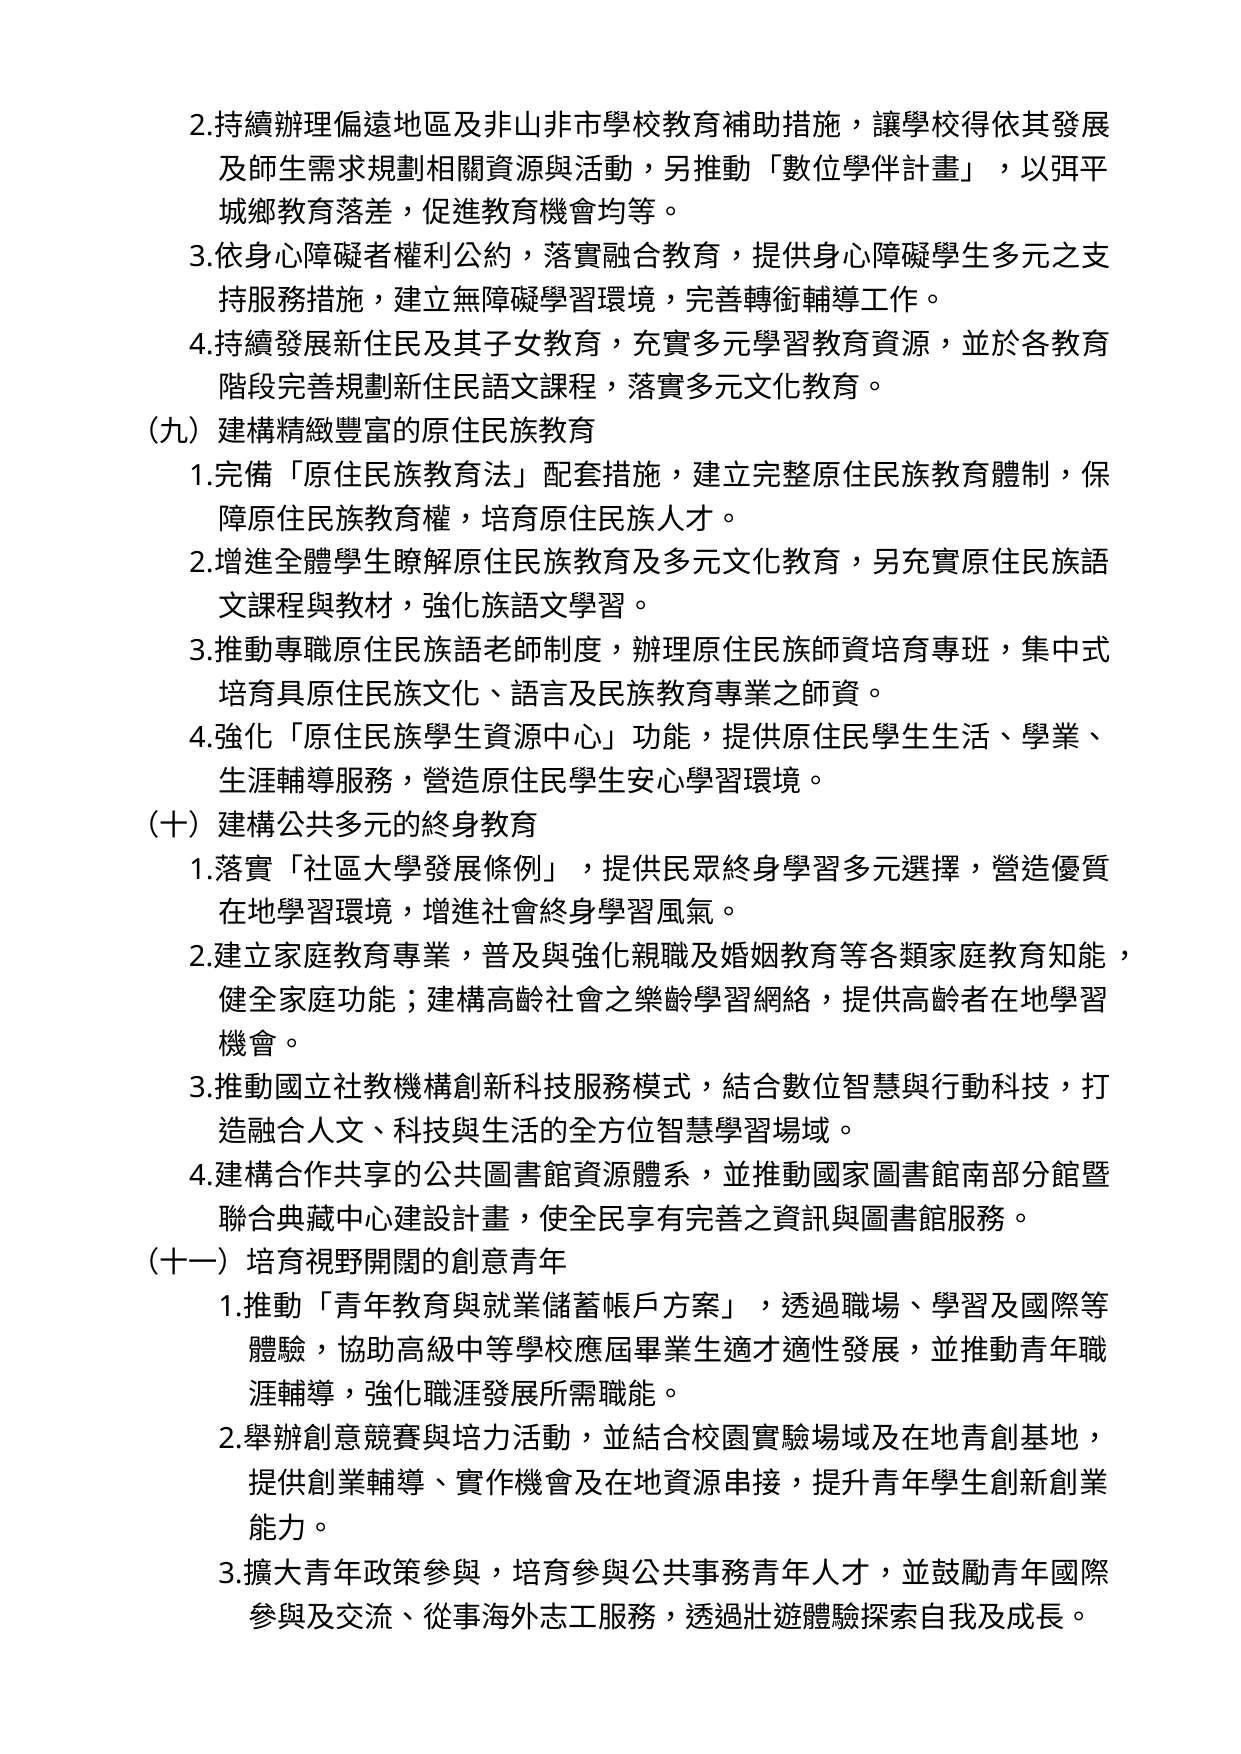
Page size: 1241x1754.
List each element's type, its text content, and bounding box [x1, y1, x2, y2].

text 2.舉辦創意競賽與培力活動，並結合校園實驗場域及在地青創基地，提供創業輔導、實作機會及在地資源串接，提升青年學生創新創業能力。 [218, 1413, 1110, 1547]
text 1.推動「青年教育與就業儲蓄帳戶方案」，透過職場、學習及國際等體驗，協助高級中等學校應屆畢業生適才適性發展，並推動青年職涯輔導，強化職涯發展所需職能。 [218, 1282, 1110, 1413]
text 1.落實「社區大學發展條例」，提供民眾終身學習多元選擇，營造優質在地學習環境，增進社會終身學習風氣。 [189, 844, 1110, 932]
text 3.推動國立社教機構創新科技服務模式，結合數位智慧與行動科技，打造融合人文、科技與生活的全方位智慧學習場域。 [189, 1063, 1110, 1150]
text 3.擴大青年政策參與，培育參與公共事務青年人才，並鼓勵青年國際參與及交流、從事海外志工服務，透過壯遊體驗探索自我及成長。 [218, 1547, 1110, 1637]
text （十）建構公共多元的終身教育 [130, 800, 1110, 844]
text 1.完備「原住民族教育法」配套措施，建立完整原住民族教育體制，保障原住民族教育權，培育原住民族人才。 [189, 450, 1110, 538]
text 2.建立家庭教育專業，普及與強化親職及婚姻教育等各類家庭教育知能，健全家庭功能；建構高齡社會之樂齡學習網絡，提供高齡者在地學習機會。 [189, 932, 1110, 1063]
text 4.建構合作共享的公共圖書館資源體系，並推動國家圖書館南部分館暨聯合典藏中心建設計畫，使全民享有完善之資訊與圖書館服務。 [189, 1150, 1110, 1238]
text （九）建構精緻豐富的原住民族教育 [130, 407, 1110, 450]
text 2.增進全體學生瞭解原住民族教育及多元文化教育，另充實原住民族語文課程與教材，強化族語文學習。 [189, 538, 1110, 625]
text （十一）培育視野開闊的創意青年 [130, 1238, 1110, 1282]
text 3.推動專職原住民族語老師制度，辦理原住民族師資培育專班，集中式培育具原住民族文化、語言及民族教育專業之師資。 [189, 625, 1110, 713]
text 4.持續發展新住民及其子女教育，充實多元學習教育資源，並於各教育階段完善規劃新住民語文課程，落實多元文化教育。 [189, 319, 1110, 407]
text 2.持續辦理偏遠地區及非山非市學校教育補助措施，讓學校得依其發展及師生需求規劃相關資源與活動，另推動「數位學伴計畫」，以弭平城鄉教育落差，促進教育機會均等。 [189, 100, 1110, 232]
text 3.依身心障礙者權利公約，落實融合教育，提供身心障礙學生多元之支持服務措施，建立無障礙學習環境，完善轉銜輔導工作。 [189, 232, 1110, 319]
text 4.強化「原住民族學生資源中心」功能，提供原住民學生生活、學業、生涯輔導服務，營造原住民學生安心學習環境。 [189, 713, 1110, 800]
